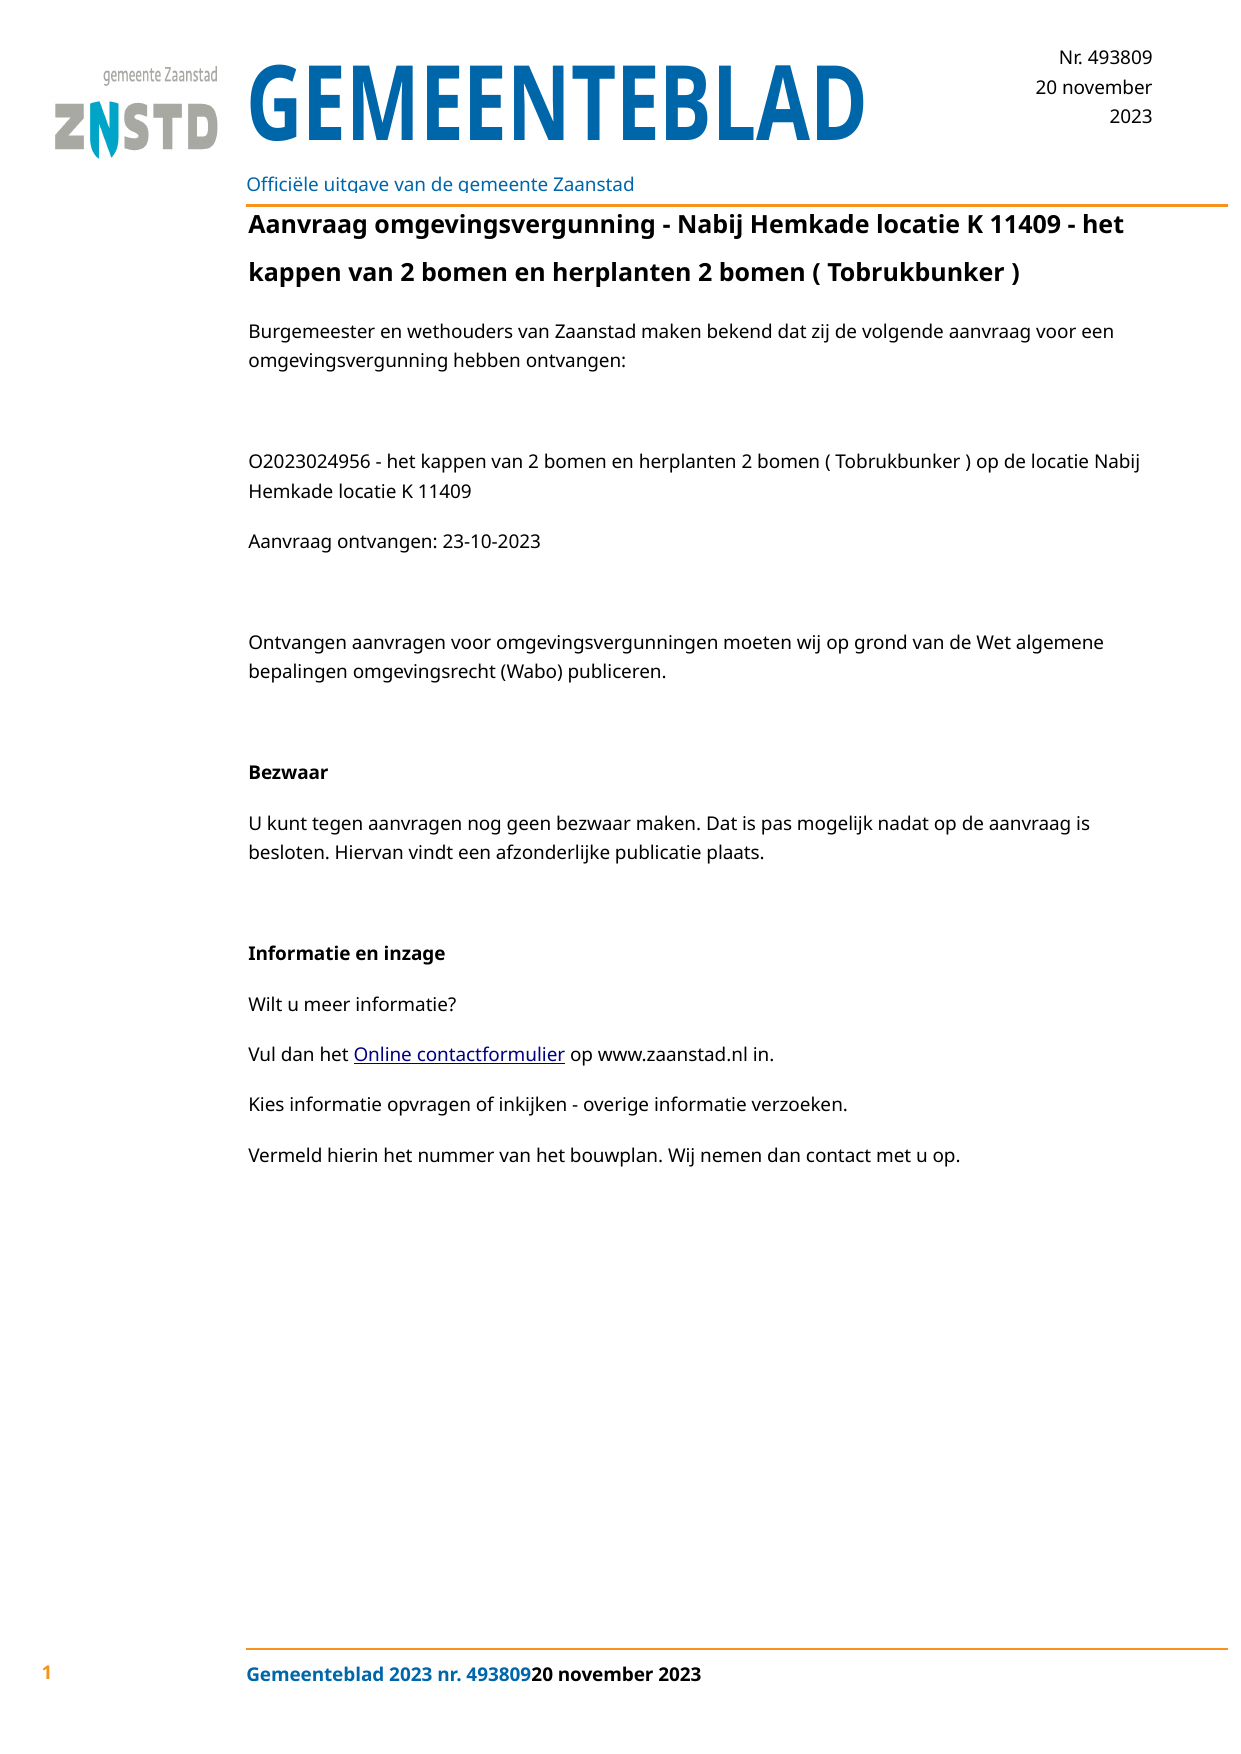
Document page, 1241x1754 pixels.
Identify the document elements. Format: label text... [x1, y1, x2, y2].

text Vermeld hierin het nummer van het bouwplan. Wij nemen dan contact met u op. [248, 1142, 1152, 1168]
text Kies informatie opvragen of inkijken - overige informatie verzoeken. [248, 1092, 1152, 1117]
text Vul dan het Online contactformulier op www.zaanstad.nl in. [248, 1041, 1152, 1067]
text Burgemeester en wethouders van Zaanstad maken bekend dat zij de volgende aanvraag voor een omgevingsvergunning hebben ontvangen: [248, 318, 1152, 373]
picture [41, 47, 231, 172]
text Ontvangen aanvragen voor omgevingsvergunningen moeten wij op grond van de Wet algemene bepalingen omgevingsrecht (Wabo) publiceren. [248, 629, 1152, 684]
text Informatie en inzage [248, 940, 1152, 966]
text Bezwaar [248, 759, 1152, 785]
text Aanvraag ontvangen: 23-10-2023 [248, 528, 1152, 554]
text O2023024956 - het kappen van 2 bomen en herplanten 2 bomen ( Tobrukbunker ) op de locatie Nabij Hemkade locatie K 11409 [248, 448, 1152, 504]
text Aanvraag omgevingsvergunning - Nabij Hemkade locatie K 11409 - het kappen van 2 bomen en herplanten 2 bomen ( Tobrukbunker ) [248, 207, 1152, 288]
text U kunt tegen aanvragen nog geen bezwaar maken. Dat is pas mogelijk nadat op de aanvraag is besloten. Hiervan vindt een afzonderlijke publicatie plaats. [248, 810, 1152, 865]
text Wilt u meer informatie? [248, 991, 1152, 1017]
